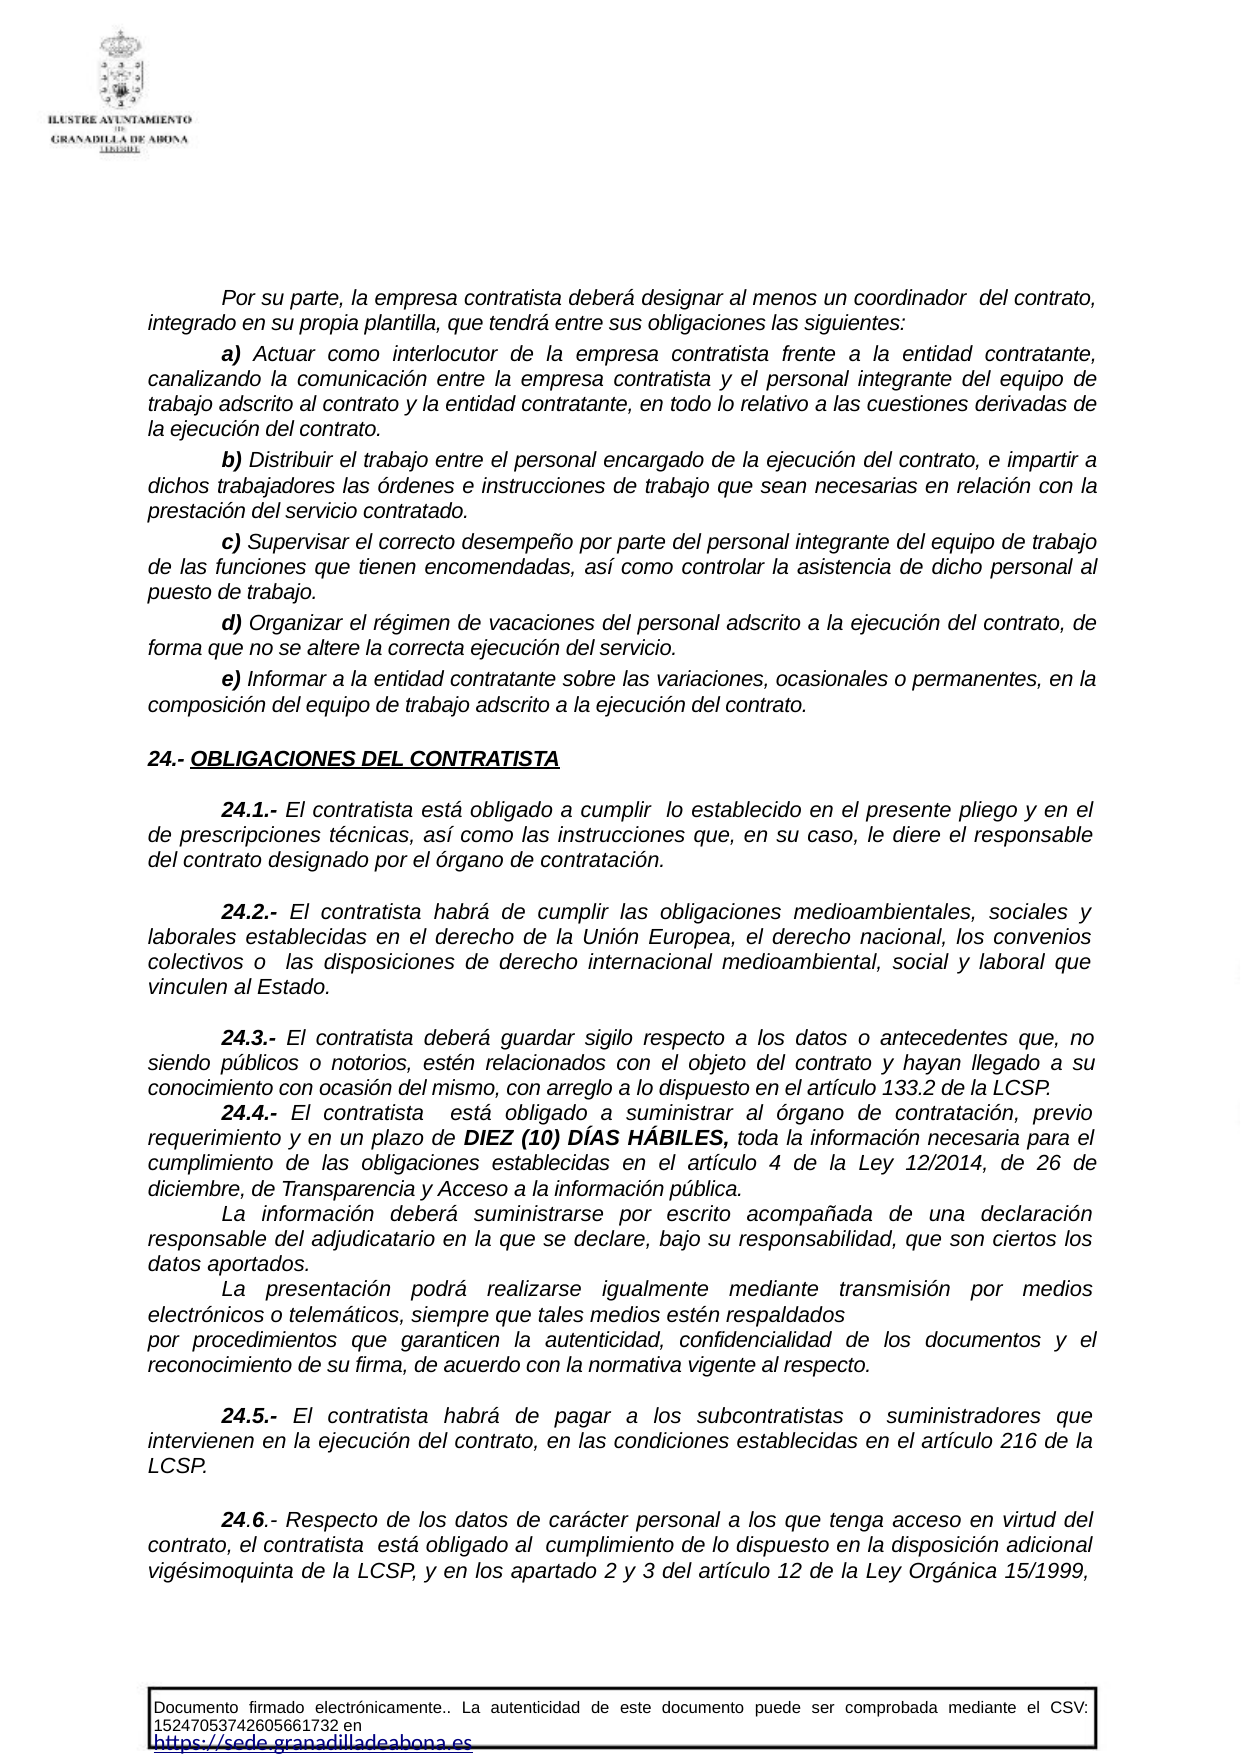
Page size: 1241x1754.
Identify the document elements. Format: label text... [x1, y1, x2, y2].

text vinculen al Estado. [148, 975, 1116, 1000]
text 24.3.- El contratista deberá guardar sigilo respecto a los datos o antecedentes que, no [221, 1025, 1116, 1050]
text siendo públicos o notorios, estén relacionados con el objeto del contrato y hayan llegado a su [148, 1051, 1116, 1075]
text colectivos o las disposiciones de derecho internacional medioambiental, social y laboral que [148, 950, 1116, 974]
text c) Supervisar el correcto desempeño por parte del personal integrante del equipo de trabajo [221, 530, 1118, 554]
text requerimiento y en un plazo de DIEZ (10) DÍAS HÁBILES, toda la información necesaria para el [148, 1126, 1118, 1151]
text 24.6.- Respecto de los datos de carácter personal a los que tenga acceso en virtud del [221, 1508, 1118, 1533]
text intervienen en la ejecución del contrato, en las condiciones establecidas en el artículo 216 de la [148, 1429, 1117, 1454]
text la ejecución del contrato. [148, 417, 1118, 442]
text está obligado a suministrar al órgano de contratación, previo [450, 1101, 1117, 1125]
text del contrato designado por el órgano de contratación. [148, 848, 1117, 873]
text 24.4.- El contratista [221, 1101, 449, 1125]
text canalizando la comunicación entre la empresa contratista y el personal integrante del equipo de [148, 367, 1118, 391]
text LCSP. [148, 1454, 1117, 1479]
text composición del equipo de trabajo adscrito a la ejecución del contrato. [148, 692, 1118, 717]
text 15247053742605661732 en https://sede.granadilladeabona.es [153, 1717, 642, 1754]
text Por su parte, la empresa contratista deberá designar al menos un coordinador del contrato, [221, 285, 1118, 310]
text prestación del servicio contratado. [148, 499, 1118, 523]
text contrato, el contratista está obligado al cumplimiento de lo dispuesto en la disposición adicional [148, 1533, 1117, 1558]
text 24.2.- El contratista habrá de cumplir las obligaciones medioambientales, sociales y [221, 900, 1116, 924]
text de las funciones que tienen encomendadas, así como controlar la asistencia de dicho personal al [148, 555, 1118, 579]
text 24.- OBLIGACIONES DEL CONTRATISTA [148, 746, 588, 771]
text vigésimoquinta de la LCSP, y en los apartado 2 y 3 del artículo 12 de la Ley Orgánica 15/1999, [148, 1558, 1117, 1583]
text integrado en su propia plantilla, que tendrá entre sus obligaciones las siguientes: [148, 311, 1118, 335]
text a) Actuar como interlocutor de la empresa contratista frente a la entidad contratante, [221, 342, 1118, 366]
text b) Distribuir el trabajo entre el personal encargado de la ejecución del contrato, e impartir a [221, 448, 1118, 473]
text trabajo adscrito al contrato y la entidad contratante, en todo lo relativo a las cuestiones derivadas de [148, 392, 1118, 417]
text d) Organizar el régimen de vacaciones del personal adscrito a la ejecución del contrato, de [221, 611, 1118, 636]
text conocimiento con ocasión del mismo, con arreglo a lo dispuesto en el artículo 133.2 de la LCSP. [148, 1076, 1116, 1100]
text 24.5.- El contratista habrá de pagar a los subcontratistas o suministradores que [221, 1404, 1118, 1428]
text de prescripciones técnicas, así como las instrucciones que, en su caso, le diere el responsable [148, 823, 1117, 847]
text cumplimiento de las obligaciones establecidas en el artículo 4 de la Ley 12/2014, de 26 de [148, 1151, 1118, 1176]
text electrónicos o telemáticos, siempre que tales medios estén respaldados [148, 1302, 1118, 1327]
text 24.1.- El contratista está obligado a cumplir lo establecido en el presente pliego y en el [221, 798, 1118, 822]
text diciembre, de Transparencia y Acceso a la información pública. [148, 1176, 1118, 1201]
text puesto de trabajo. [148, 580, 1118, 604]
text dichos trabajadores las órdenes e instrucciones de trabajo que sean necesarias en relación con la [148, 473, 1118, 498]
text reconocimiento de su firma, de acuerdo con la normativa vigente al respecto. [148, 1353, 1118, 1377]
text La presentación podrá realizarse igualmente mediante transmisión por medios [221, 1277, 1118, 1302]
text datos aportados. [148, 1252, 1118, 1277]
text La información deberá suministrarse por escrito acompañada de una declaración [221, 1202, 1118, 1226]
text forma que no se altere la correcta ejecución del servicio. [148, 636, 1118, 661]
text laborales establecidas en el derecho de la Unión Europea, el derecho nacional, los convenios [148, 925, 1116, 949]
text por procedimientos que garanticen la autenticidad, confidencialidad de los documentos y el [148, 1328, 1118, 1352]
text e) Informar a la entidad contratante sobre las variaciones, ocasionales o permanentes, en la [221, 667, 1118, 692]
text responsable del adjudicatario en la que se declare, bajo su responsabilidad, que son ciertos los [148, 1227, 1118, 1251]
text Documento firmado electrónicamente.. La autenticidad de este documento puede ser comprobada mediante el CSV: [153, 1699, 1113, 1718]
